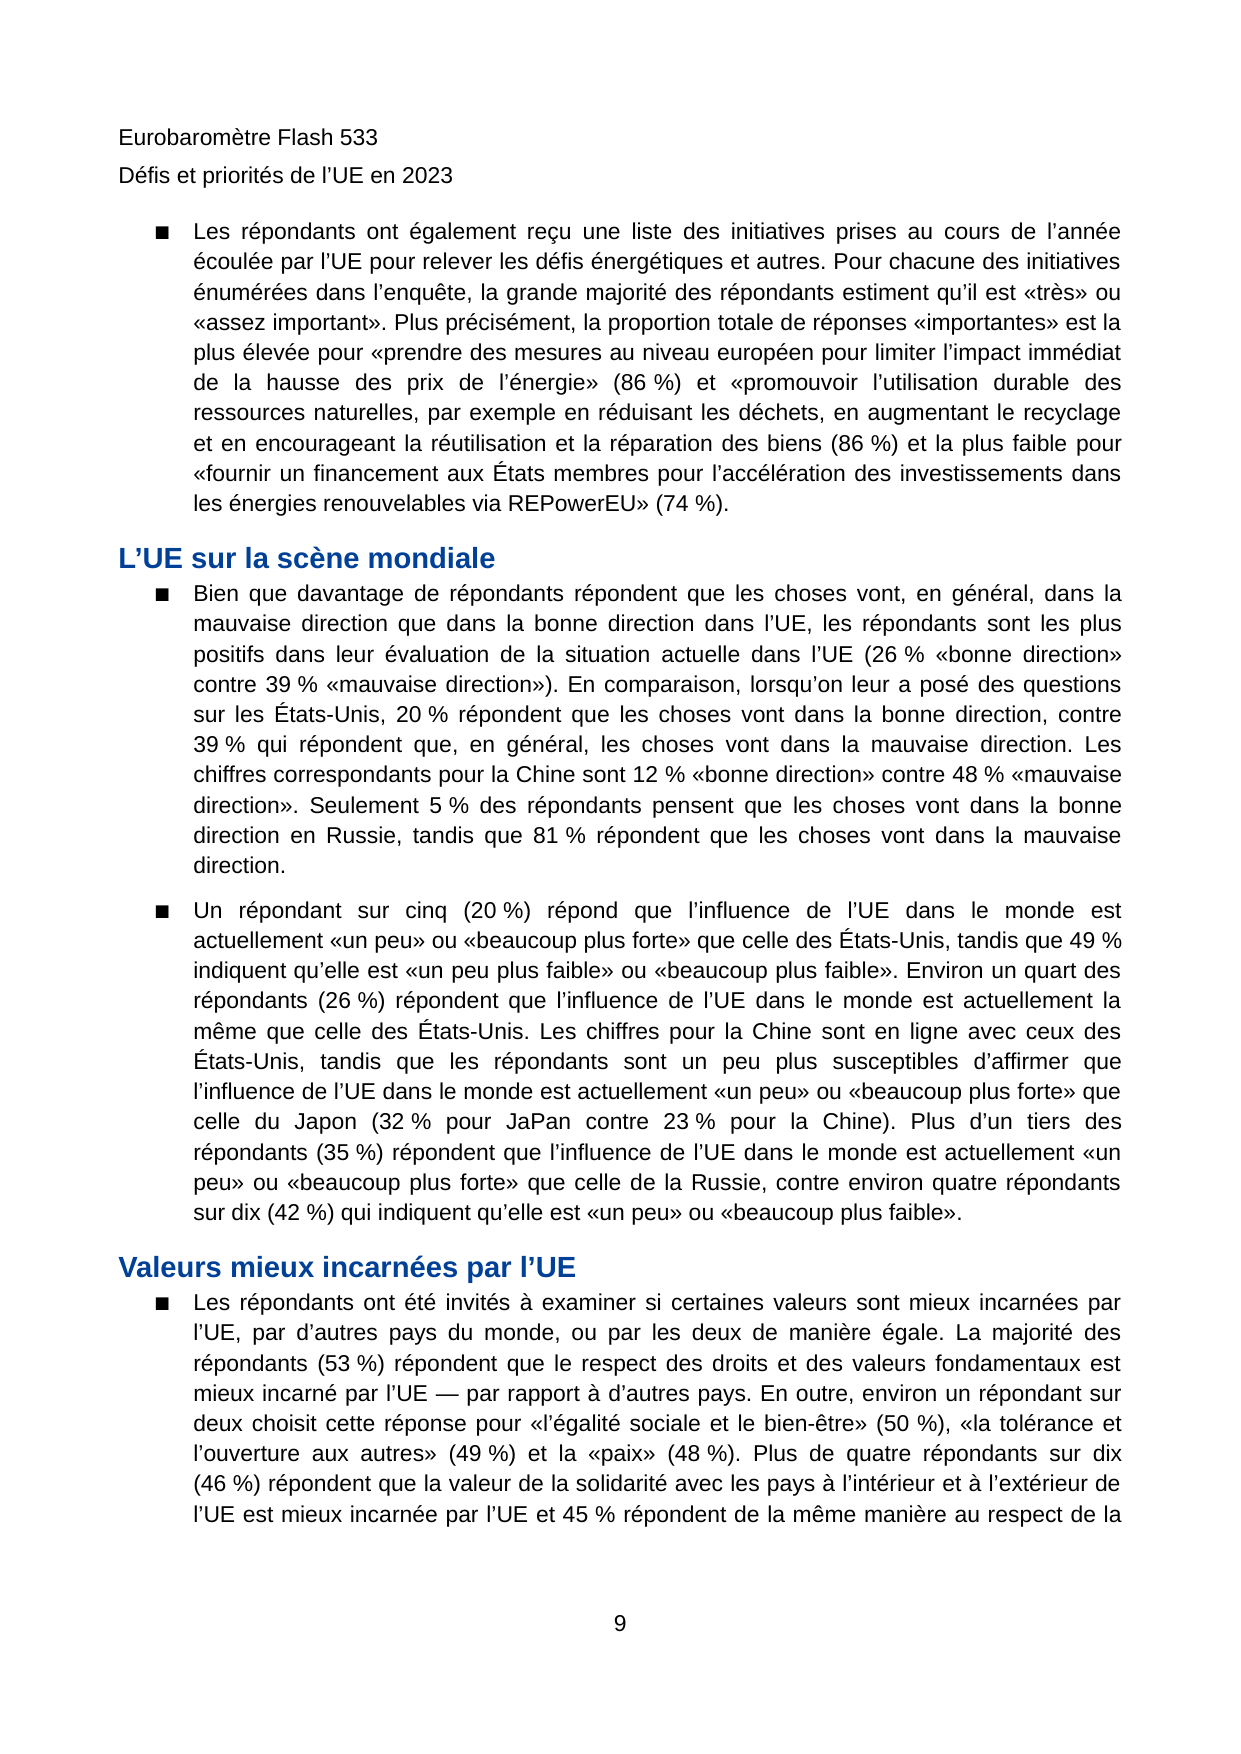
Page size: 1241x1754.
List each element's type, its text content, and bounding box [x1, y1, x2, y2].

list Un répondant sur cinq (20 %) répond que l’influence de l’UE dans le monde est actuellement «un peu» ou «beaucoup plus forte» que celle des États-Unis, tandis que 49 % indiquent qu’elle est «un peu plus faible» ou «beaucoup plus faible». Environ un quart des répondants (26 %) répondent que l’influence de l’UE dans le monde est actuellement la même que celle des États-Unis. Les chiffres pour la Chine sont en ligne avec ceux des États-Unis, tandis que les répondants sont un peu plus susceptibles d’affirmer que l’influence de l’UE dans le monde est actuellement «un peu» ou «beaucoup plus forte» que celle du Japon (32 % pour JaPan contre 23 % pour la Chine). Plus d’un tiers des répondants (35 %) répondent que l’influence de l’UE dans le monde est actuellement «un peu» ou «beaucoup plus forte» que celle de la Russie, contre environ quatre répondants sur dix (42 %) qui indiquent qu’elle est «un peu» ou «beaucoup plus faible». [156, 897, 1122, 1225]
text L’UE sur la scène mondiale [118, 541, 1122, 574]
list Les répondants ont été invités à examiner si certaines valeurs sont mieux incarnées par l’UE, par d’autres pays du monde, ou par les deux de manière égale. La majorité des répondants (53 %) répondent que le respect des droits et des valeurs fondamentaux est mieux incarné par l’UE — par rapport à d’autres pays. En outre, environ un répondant sur deux choisit cette réponse pour «l’égalité sociale et le bien-être» (50 %), «la tolérance et l’ouverture aux autres» (49 %) et la «paix» (48 %). Plus de quatre répondants sur dix (46 %) répondent que la valeur de la solidarité avec les pays à l’intérieur et à l’extérieur de l’UE est mieux incarnée par l’UE et 45 % répondent de la même manière au respect de la [156, 1289, 1122, 1527]
list Les répondants ont également reçu une liste des initiatives prises au cours de l’année écoulée par l’UE pour relever les défis énergétiques et autres. Pour chacune des initiatives énumérées dans l’enquête, la grande majorité des répondants estiment qu’il est «très» ou «assez important». Plus précisément, la proportion totale de réponses «importantes» est la plus élevée pour «prendre des mesures au niveau européen pour limiter l’impact immédiat de la hausse des prix de l’énergie» (86 %) et «promouvoir l’utilisation durable des ressources naturelles, par exemple en réduisant les déchets, en augmentant le recyclage et en encourageant la réutilisation et la réparation des biens (86 %) et la plus faible pour «fournir un financement aux États membres pour l’accélération des investissements dans les énergies renouvelables via REPowerEU» (74 %). [156, 218, 1122, 516]
text Valeurs mieux incarnées par l’UE [118, 1250, 1122, 1283]
list Bien que davantage de répondants répondent que les choses vont, en général, dans la mauvaise direction que dans la bonne direction dans l’UE, les répondants sont les plus positifs dans leur évaluation de la situation actuelle dans l’UE (26 % «bonne direction» contre 39 % «mauvaise direction»). En comparaison, lorsqu’on leur a posé des questions sur les États-Unis, 20 % répondent que les choses vont dans la bonne direction, contre 39 % qui répondent que, en général, les choses vont dans la mauvaise direction. Les chiffres correspondants pour la Chine sont 12 % «bonne direction» contre 48 % «mauvaise direction». Seulement 5 % des répondants pensent que les choses vont dans la bonne direction en Russie, tandis que 81 % répondent que les choses vont dans la mauvaise direction. [156, 580, 1122, 878]
